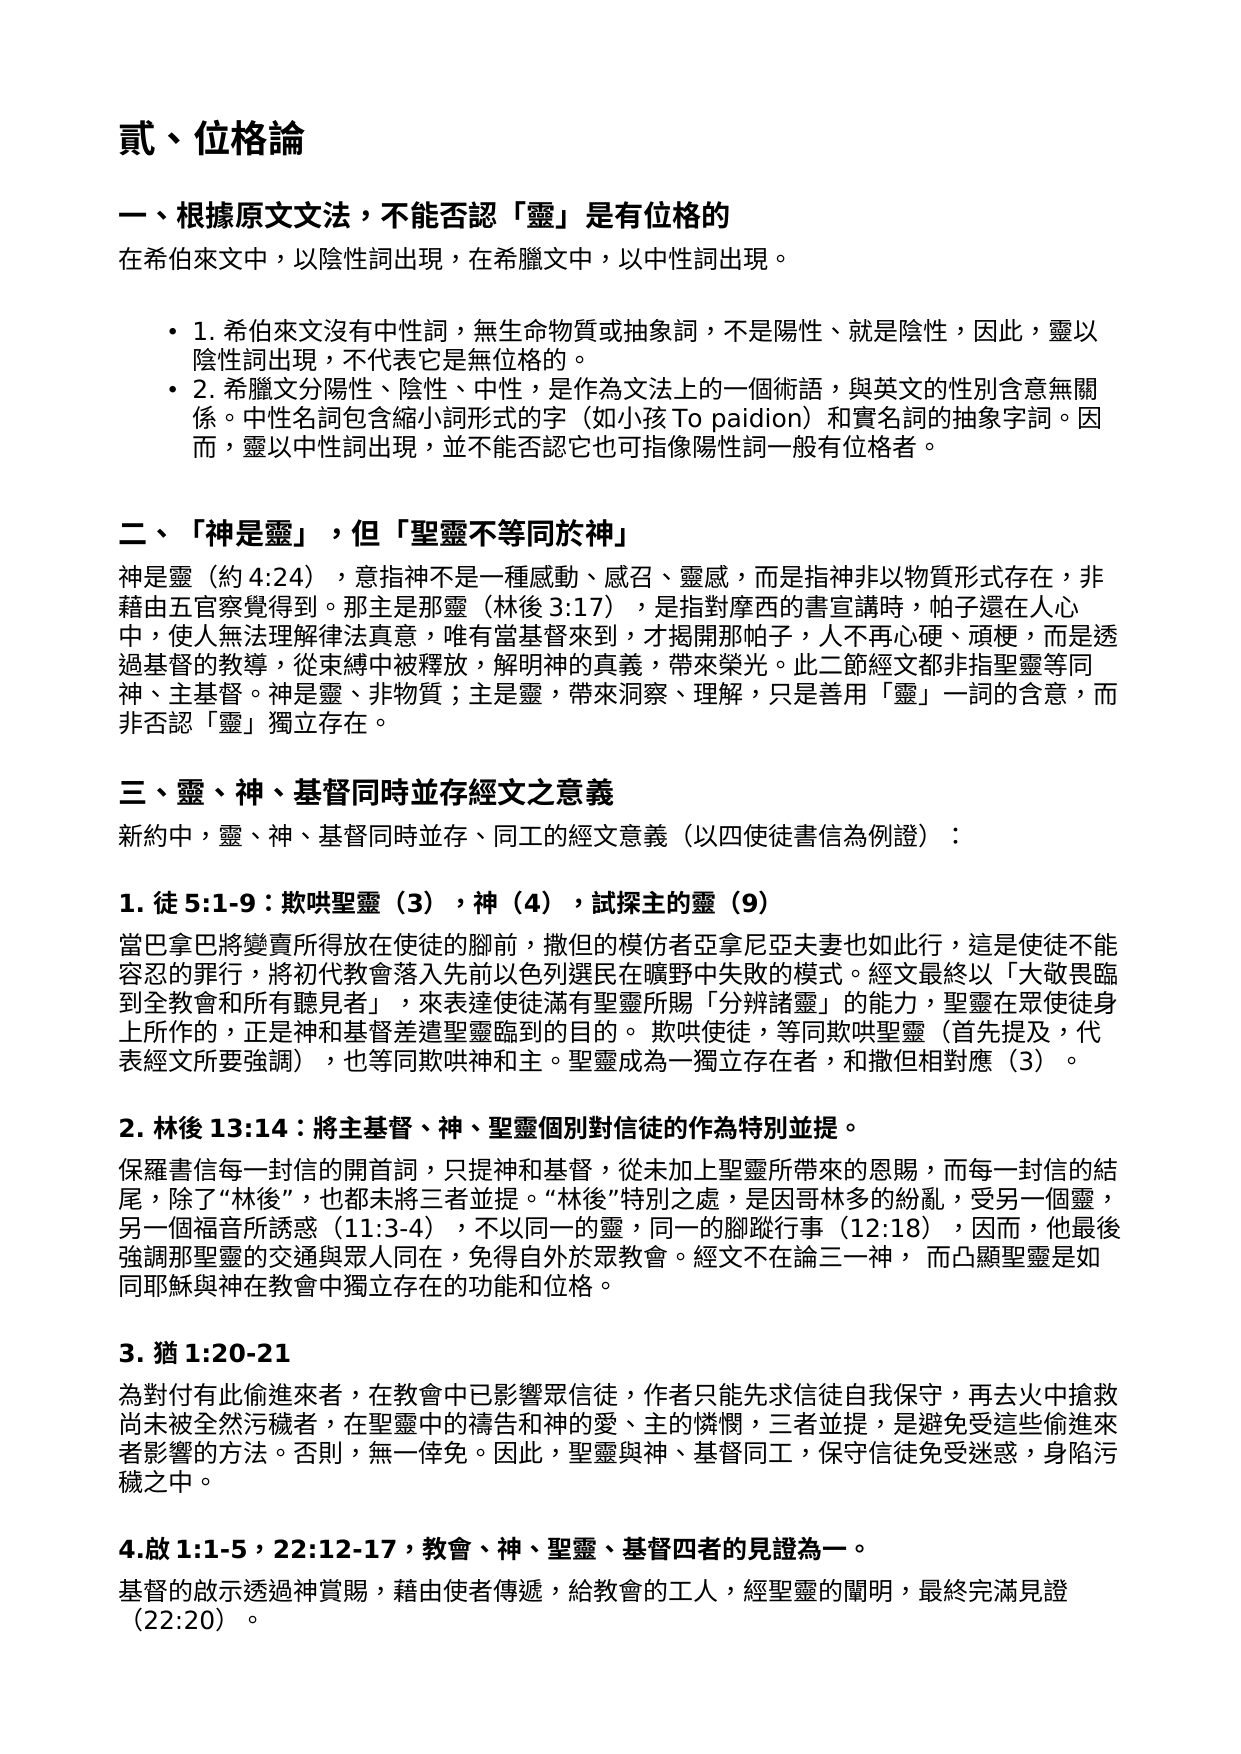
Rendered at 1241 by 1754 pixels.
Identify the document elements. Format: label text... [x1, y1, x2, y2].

list 2. 希臘文分陽性、陰性、中性，是作為文法上的一個術語，與英文的性別含意無關係。中性名詞包含縮小詞形式的字（如小孩To paidion）和實名詞的抽象字詞。因而，靈以中性詞出現，並不能否認它也可指像陽性詞一般有位格者。 [177, 375, 1122, 463]
subtitle 三、靈、神、基督同時並存經文之意義 [118, 776, 1122, 810]
text 保羅書信每一封信的開首詞，只提神和基督，從未加上聖靈所帶來的恩賜，而每一封信的結尾，除了“林後”，也都未將三者並提。“林後”特別之處，是因哥林多的紛亂，受另一個靈，另一個福音所誘惑（11:3-4），不以同一的靈，同一的腳蹤行事（12:18），因而，他最後強調那聖靈的交通與眾人同在，免得自外於眾教會。經文不在論三一神， 而凸顯聖靈是如同耶穌與神在教會中獨立存在的功能和位格。 [118, 1156, 1122, 1302]
text 為對付有此偷進來者，在教會中已影響眾信徒，作者只能先求信徒自我保守，再去火中搶救尚未被全然污穢者，在聖靈中的禱告和神的愛、主的憐憫，三者並提，是避免受這些偷進來者影響的方法。否則，無一倖免。因此，聖靈與神、基督同工，保守信徒免受迷惑，身陷污穢之中。 [118, 1381, 1122, 1498]
subtitle 貳、位格論 [118, 118, 1122, 162]
text 神是靈（約4:24），意指神不是一種感動、感召、靈感，而是指神非以物質形式存在，非藉由五官察覺得到。那主是那靈（林後3:17），是指對摩西的書宣講時，帕子還在人心中，使人無法理解律法真意，唯有當基督來到，才揭開那帕子，人不再心硬、頑梗，而是透過基督的教導，從束縛中被釋放，解明神的真義，帶來榮光。此二節經文都非指聖靈等同神、主基督。神是靈、非物質；主是靈，帶來洞察、理解，只是善用「靈」一詞的含意，而非否認「靈」獨立存在。 [118, 564, 1122, 739]
text 在希伯來文中，以陰性詞出現，在希臘文中，以中性詞出現。 [118, 246, 1122, 275]
subtitle 3. 猶1:20-21 [118, 1339, 1122, 1368]
text 基督的啟示透過神賞賜，藉由使者傳遞，給教會的工人，經聖靈的闡明，最終完滿見證（22:20）。 [118, 1577, 1122, 1635]
list 1. 希伯來文沒有中性詞，無生命物質或抽象詞，不是陽性、就是陰性，因此，靈以陰性詞出現，不代表它是無位格的。 [177, 317, 1122, 375]
subtitle 二、「神是靈」，但「聖靈不等同於神」 [118, 517, 1122, 551]
subtitle 一、根據原文文法，不能否認「靈」是有位格的 [118, 199, 1122, 233]
text 新約中，靈、神、基督同時並存、同工的經文意義（以四使徒書信為例證）： [118, 823, 1122, 852]
subtitle 1. 徒5:1-9：欺哄聖靈（3），神（4），試探主的靈（9） [118, 889, 1122, 918]
text 當巴拿巴將變賣所得放在使徒的腳前，撒但的模仿者亞拿尼亞夫妻也如此行，這是使徒不能容忍的罪行，將初代教會落入先前以色列選民在曠野中失敗的模式。經文最終以「大敬畏臨到全教會和所有聽見者」，來表達使徒滿有聖靈所賜「分辨諸靈」的能力，聖靈在眾使徒身上所作的，正是神和基督差遣聖靈臨到的目的。 欺哄使徒，等同欺哄聖靈（首先提及，代表經文所要強調），也等同欺哄神和主。聖靈成為一獨立存在者，和撒但相對應（3）。 [118, 931, 1122, 1077]
subtitle 2. 林後13:14：將主基督、神、聖靈個別對信徒的作為特別並提。 [118, 1114, 1122, 1143]
subtitle 4.啟1:1-5，22:12-17，教會、神、聖靈、基督四者的見證為一。 [118, 1535, 1122, 1564]
